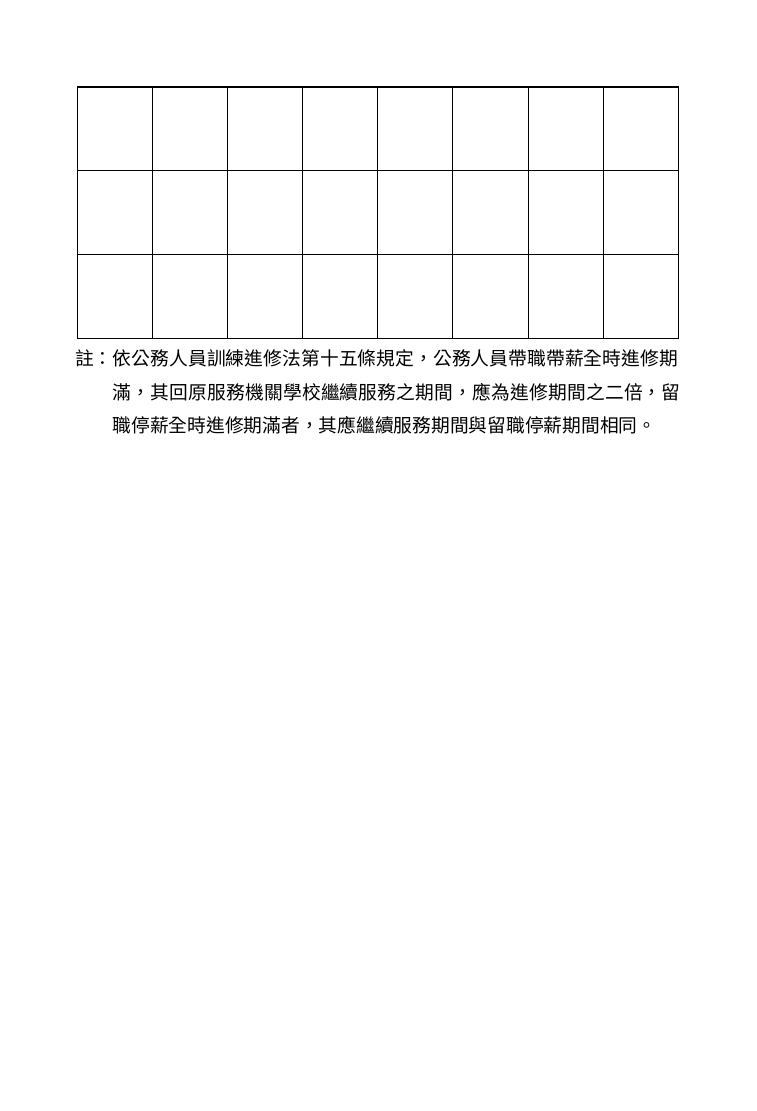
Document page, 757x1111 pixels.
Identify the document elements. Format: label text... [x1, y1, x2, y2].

table_cell [604, 171, 678, 254]
table_cell [604, 88, 678, 170]
table_cell [303, 255, 377, 338]
table_cell [78, 171, 152, 254]
table_cell [378, 255, 452, 338]
table_cell [228, 255, 302, 338]
table_cell [453, 171, 528, 254]
table_cell [378, 171, 452, 254]
table_cell [228, 88, 302, 170]
table_cell [529, 88, 603, 170]
table_cell [604, 255, 678, 338]
table_cell [453, 255, 528, 338]
table_cell [303, 171, 377, 254]
table_cell [378, 88, 452, 170]
table_cell [529, 171, 603, 254]
table_cell [453, 88, 528, 170]
table_cell [153, 255, 227, 338]
table_cell [228, 171, 302, 254]
table_cell [78, 255, 152, 338]
table_cell [78, 88, 152, 170]
table_cell [303, 88, 377, 170]
table_cell [529, 255, 603, 338]
table_cell [153, 88, 227, 170]
table_cell [153, 171, 227, 254]
text 註：依公務人員訓練進修法第十五條規定，公務人員帶職帶薪全時進修期滿，其回原服務機關學校繼續服務之期間，應為進修期間之二倍，留職停薪全時進修期滿者，其應繼續服務期間與留職停薪期間相同。 [75, 339, 681, 439]
